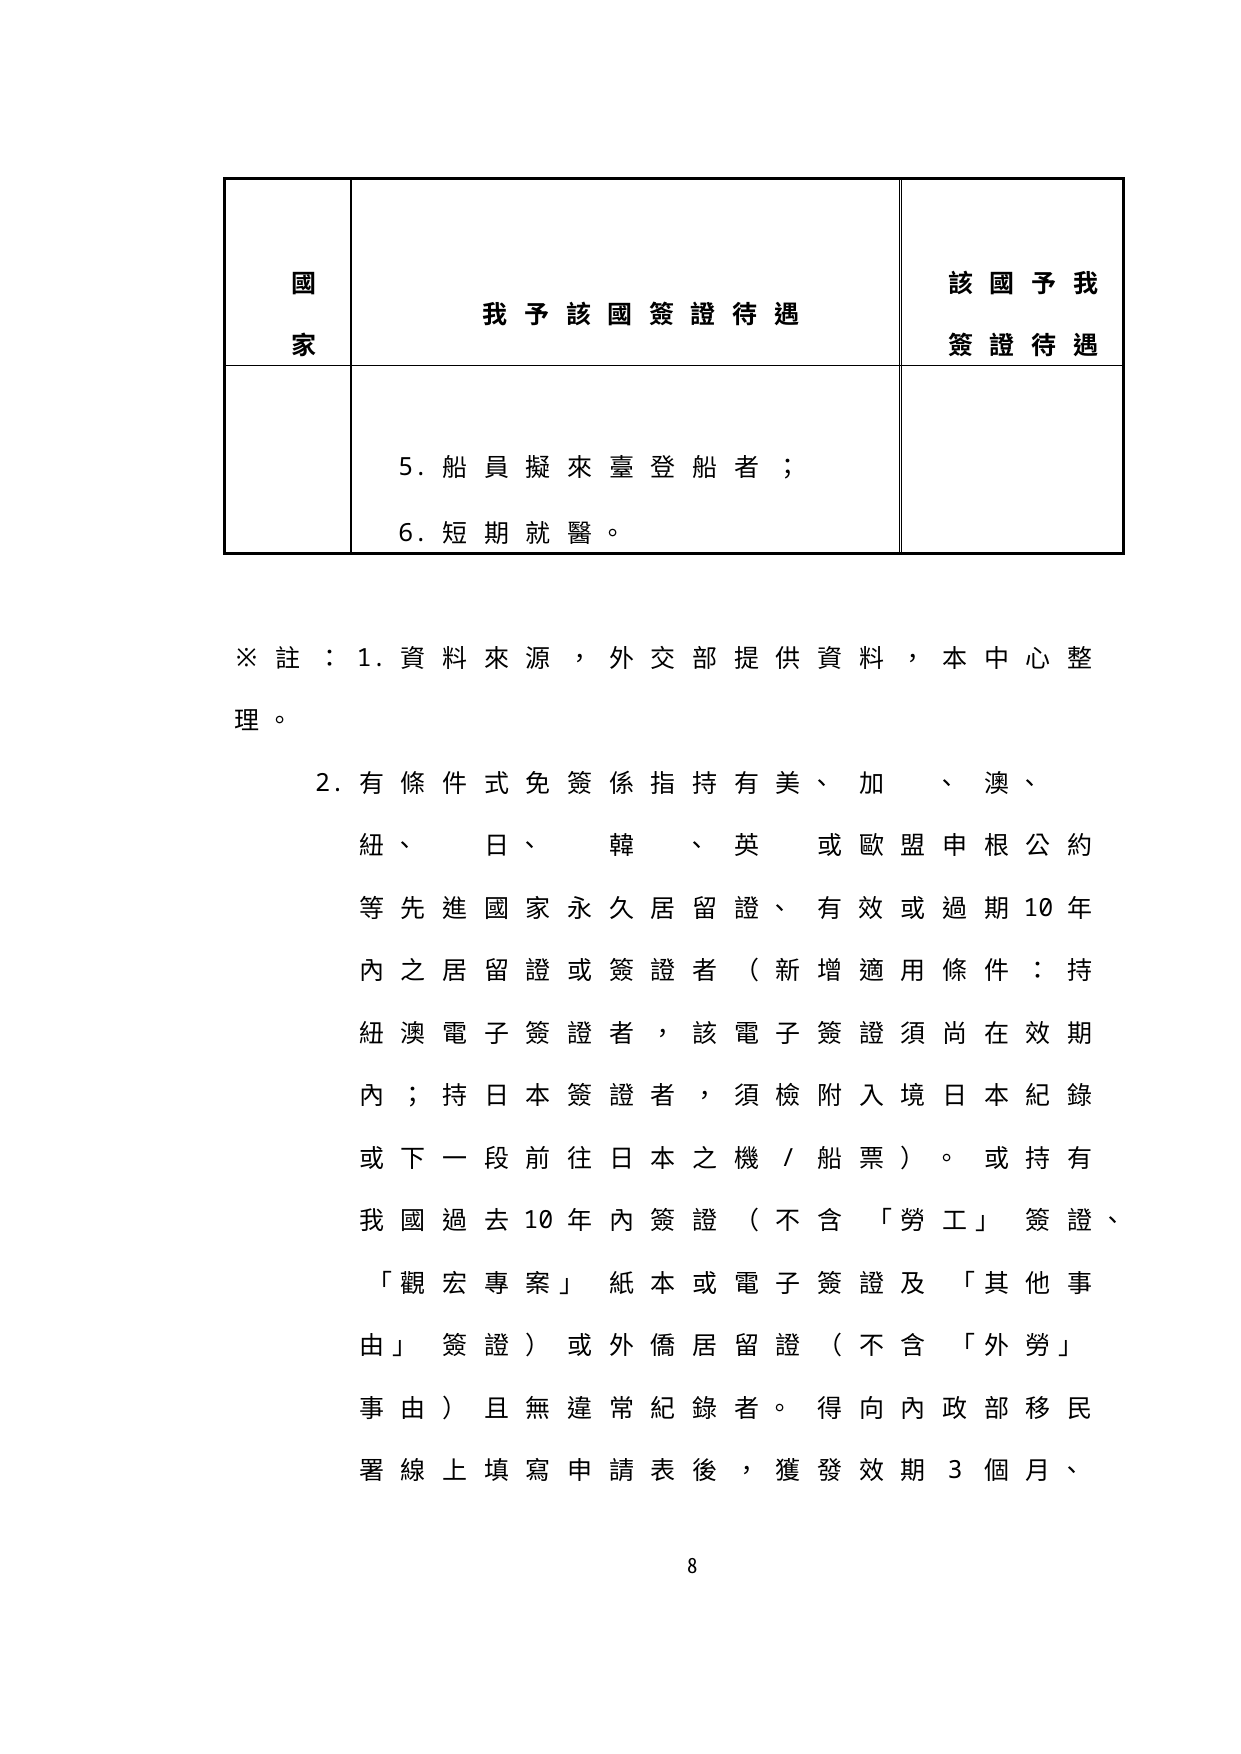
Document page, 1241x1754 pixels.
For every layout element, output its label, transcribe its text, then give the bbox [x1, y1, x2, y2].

text ※註：1.資料來源，外交部提供資料，本中心整理。 [213, 615, 1101, 740]
table_header 我予該國簽證待遇 [352, 180, 899, 365]
text 2.有條件式免簽係指持有美、加 、澳、 紐、 日、 韓 、英 或歐盟申根公約等先進國家永久居留證、有效或過期10年內之居留證或簽證者（新增適用條件：持紐澳電子簽證者，該電子簽證須尚在效期內；持日本簽證者，須檢附入境日本紀錄或下一段前往日本之機/船票）。或持有我國過去10年內簽證（不含「勞工」簽證、「觀宏專案」紙本或電子簽證及「其他事由」簽證）或外僑居留證（不含「外勞」事由）且無違常紀錄者。得向內政部移民署線上填寫申請表後，獲發效期3個月、 [289, 740, 1133, 1490]
table_cell [902, 366, 1122, 552]
table_header 該國予我簽證待遇 [902, 180, 1122, 365]
table_cell 5.船員擬來臺登船者； 6.短期就醫。 [352, 366, 899, 552]
table_header 國家 [226, 180, 350, 365]
table_cell [226, 366, 350, 552]
